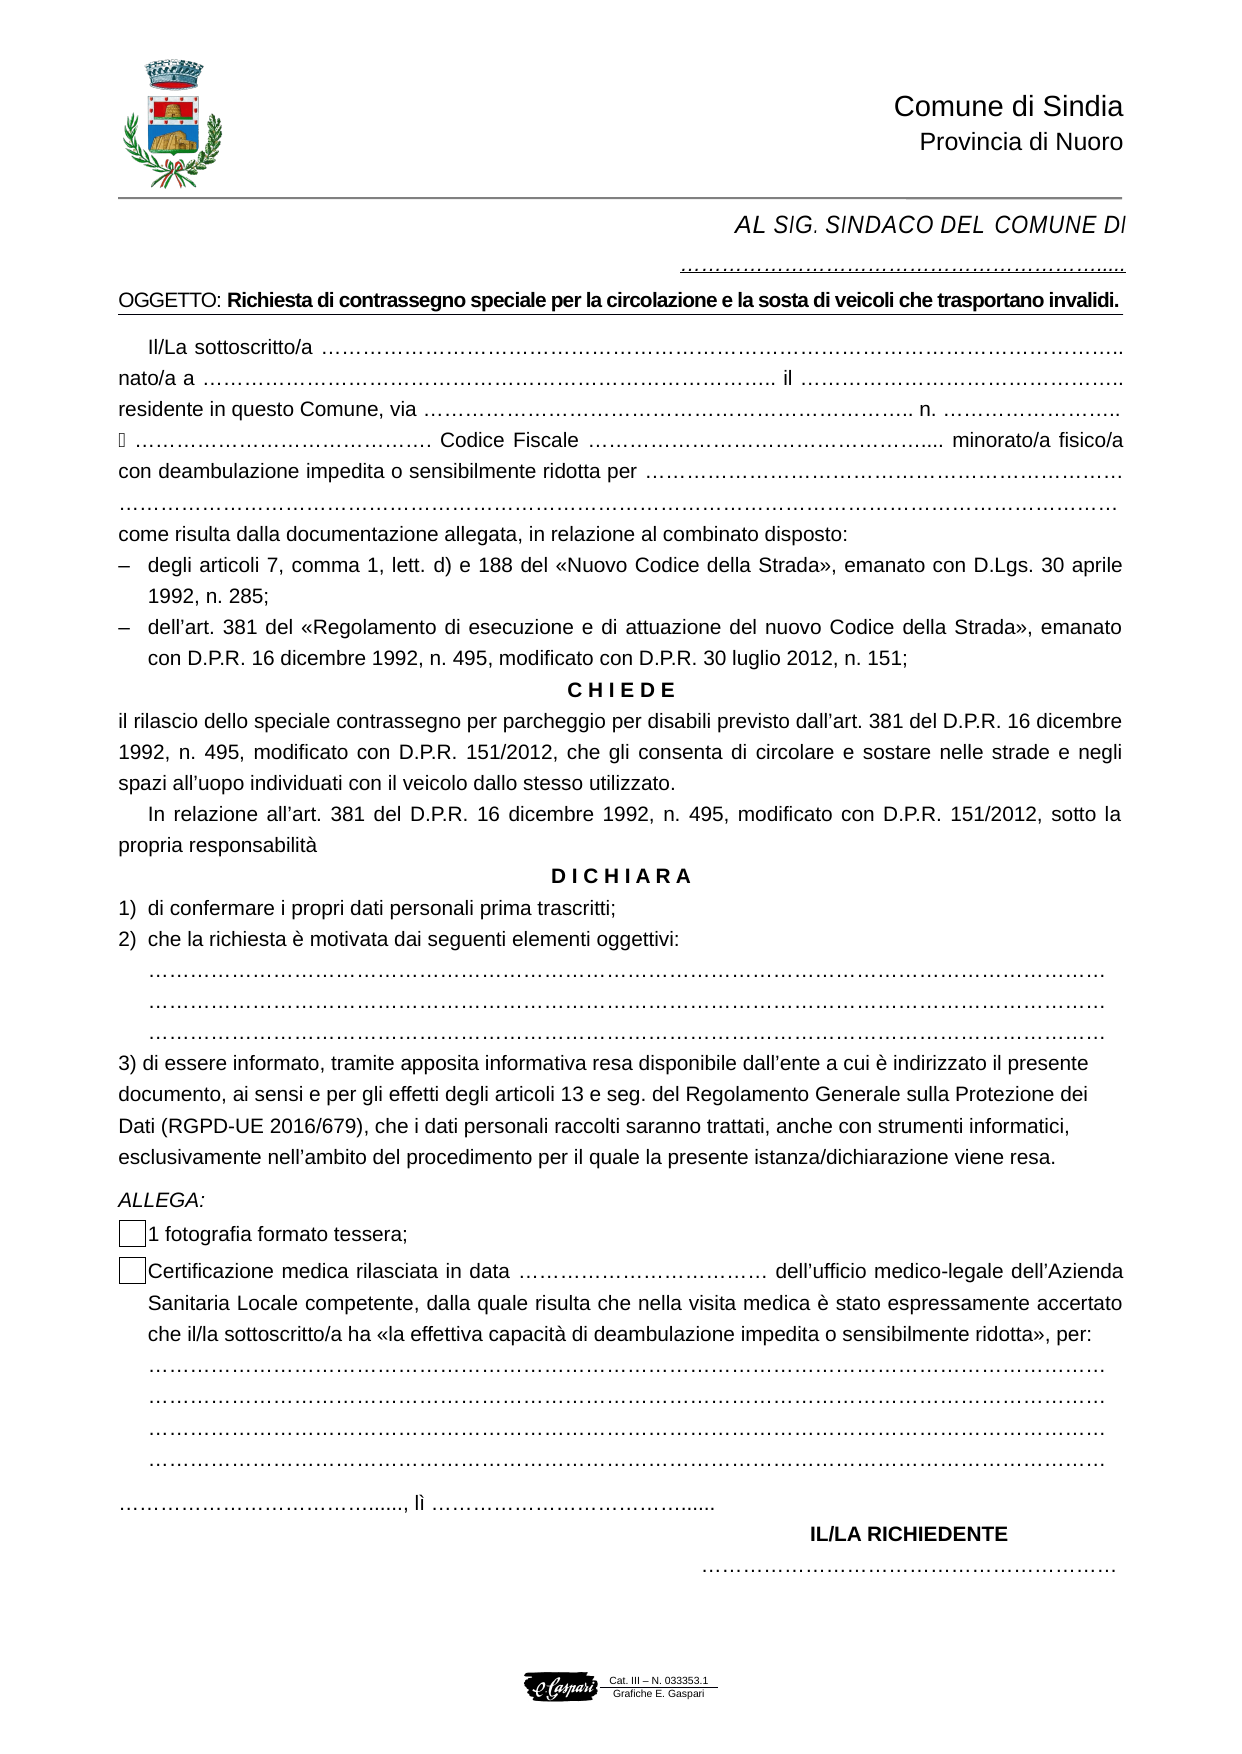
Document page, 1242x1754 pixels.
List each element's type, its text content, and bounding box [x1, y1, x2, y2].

text 1) di confermare i propri dati personali prima trascritti; [118, 895, 1123, 919]
text Provincia di Nuoro [224, 127, 1123, 156]
picture [523, 1671, 598, 1702]
text ……………………………………………………..... [602, 251, 1126, 275]
text ………………………………………………………………………………………………………………………… [148, 958, 1123, 982]
text C H I E D E [118, 677, 1123, 701]
text ALLEGA: [118, 1188, 1123, 1212]
text 1 fotografia formato tessera; [118, 1219, 1123, 1247]
text Comune di Sindia [224, 89, 1123, 122]
text Il/La sottoscritto/a …………………………………………………………………………………………………….. nato/a a ……………………………………………………………………….. il ……………………………………….. residente in questo Comune, via …………………………………………………………….. n. …………………….. [118, 335, 1123, 421]
text D I C H I A R A [118, 864, 1123, 888]
text  ……………………………………. Codice Fiscale ………………………………………….... minorato/a fisico/a con deambulazione impedita o sensibilmente ridotta per …………………………………………………………… ……………………………………………………………………………………………………………………………… [118, 428, 1123, 514]
text AL SIG. SINDACO DEL COMUNE DI [561, 210, 1126, 239]
text ………………………………………………………………………………………………………………………… [148, 989, 1123, 1013]
picture [122, 58, 224, 189]
text Certificazione medica rilasciata in data ……………………………… dell’ufficio medico-legale dell’Azienda Sanitaria Locale competente, dalla quale risulta che nella visita medica è stato espressamente accertato che il/la sottoscritto/a ha «la effettiva capacità di deambulazione impedita o sensibilmente ridotta», per: [118, 1256, 1123, 1346]
text ………………………………………………………………………………………………………………………… [148, 1020, 1123, 1044]
text IL/LA RICHIEDENTE [694, 1521, 1123, 1545]
text 3) di essere informato, tramite apposita informativa resa disponibile dall’ente a cui è indirizzato il presente documento, ai sensi e per gli effetti degli articoli 13 e seg. del Regolamento Generale sulla Protezione dei Dati (RGPD-UE 2016/679), che i dati personali raccolti saranno trattati, anche con strumenti informatici, esclusivamente nell’ambito del procedimento per il quale la presente istanza/dichiarazione viene resa. [118, 1051, 1123, 1168]
text 2) che la richiesta è motivata dai seguenti elementi oggettivi: [118, 927, 1123, 951]
text …………………………………………………… [694, 1553, 1123, 1577]
text OGGETTO: Richiesta di contrassegno speciale per la circolazione e la sosta di veicoli che trasportano invalidi. [118, 288, 1123, 314]
text il rilascio dello speciale contrassegno per parcheggio per disabili previsto dall’art. 381 del D.P.R. 16 dicembre 1992, n. 495, modificato con D.P.R. 151/2012, che gli consenta di circolare e sostare nelle strade e negli spazi all’uopo individuati con il veicolo dallo stesso utilizzato. [118, 708, 1123, 795]
text – degli articoli 7, comma 1, lett. d) e 188 del «Nuovo Codice della Strada», emanato con D.Lgs. 30 aprile 1992, n. 285; [118, 553, 1123, 608]
text ………………………………......, lì ………………………………...... [118, 1490, 1123, 1514]
text ………………………………………………………………………………………………………………………… ………………………………………………………………………………………………………………………… ………………………………………………………………………………………………………………………… ………………………………………………………………………………………………………………………… [148, 1353, 1123, 1471]
text In relazione all’art. 381 del D.P.R. 16 dicembre 1992, n. 495, modificato con D.P.R. 151/2012, sotto la propria responsabilità [118, 802, 1123, 857]
text come risulta dalla documentazione allegata, in relazione al combinato disposto: [118, 522, 1123, 546]
text – dell’art. 381 del «Regolamento di esecuzione e di attuazione del nuovo Codice della Strada», emanato con D.P.R. 16 dicembre 1992, n. 495, modificato con D.P.R. 30 luglio 2012, n. 151; [118, 615, 1123, 670]
